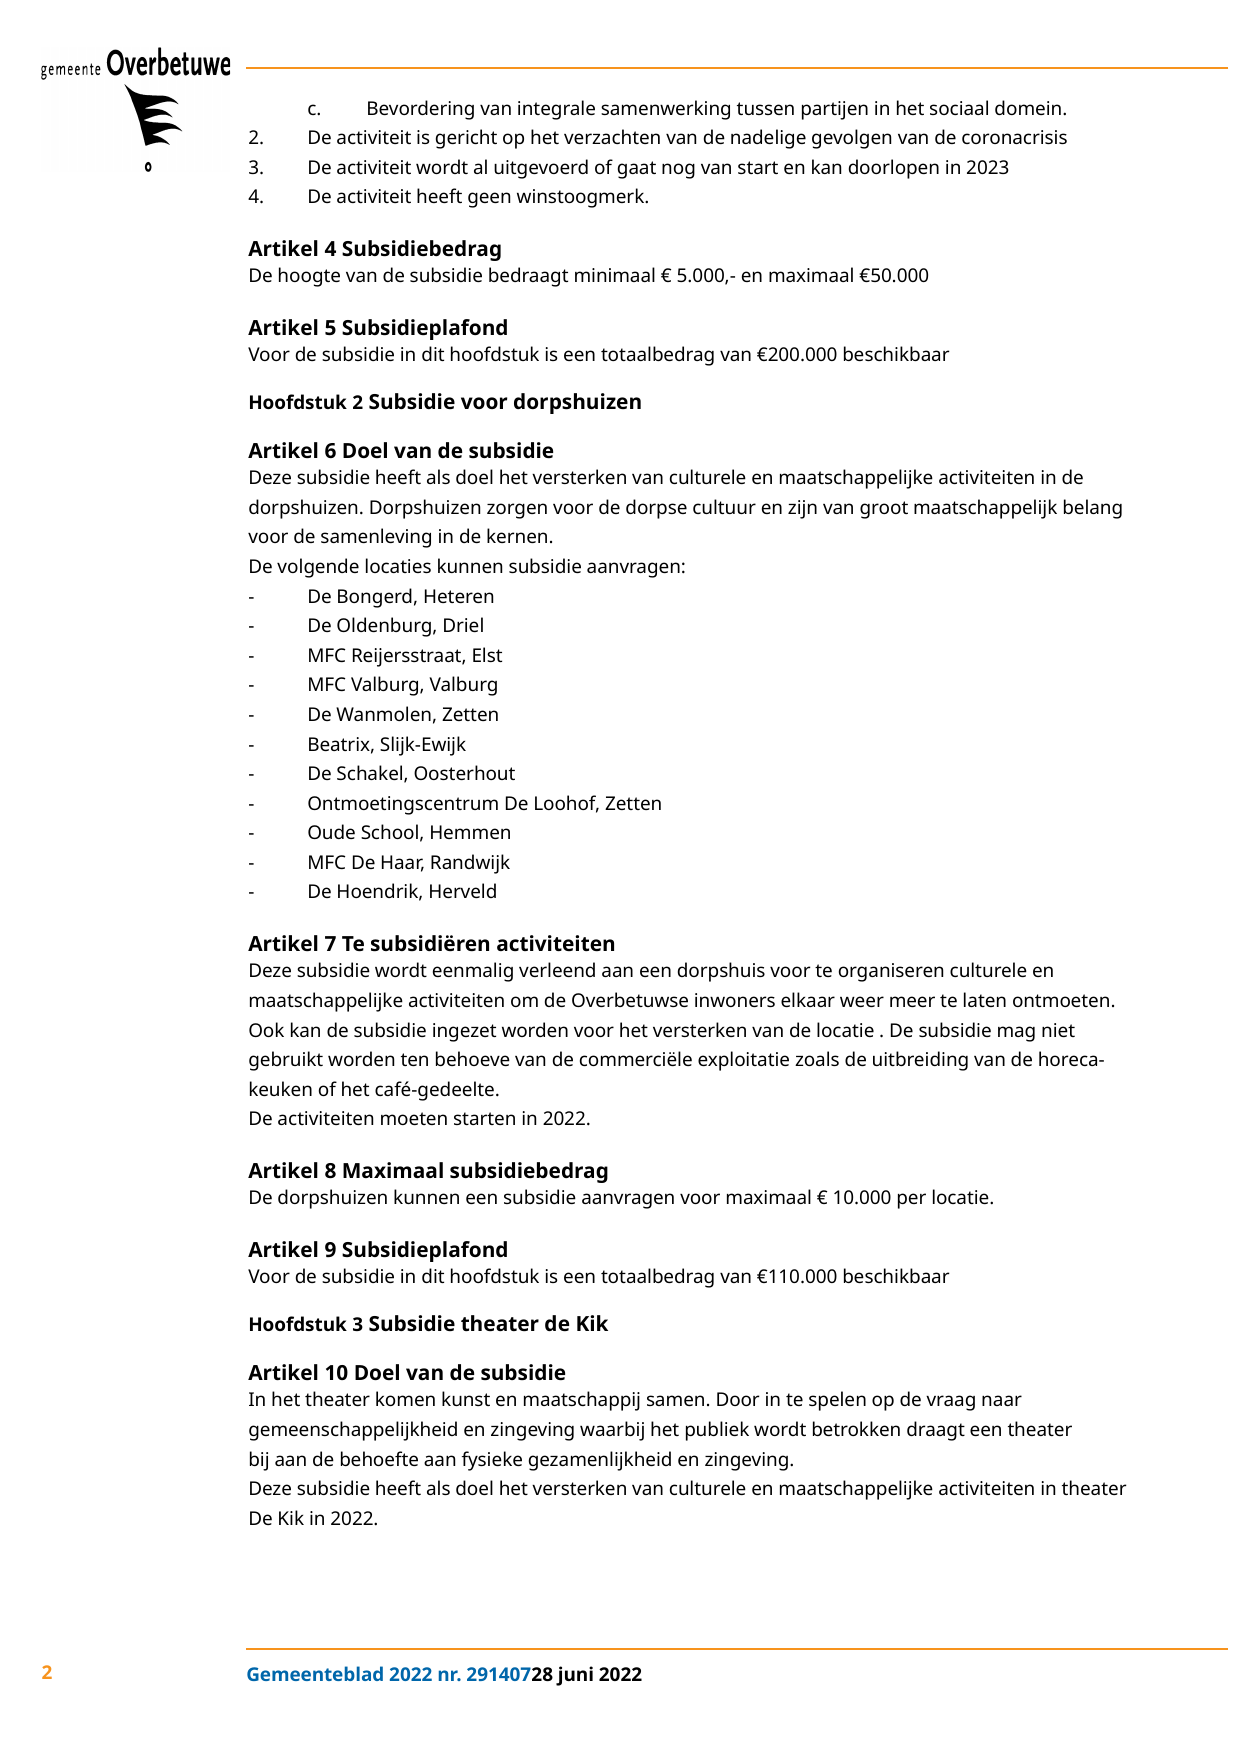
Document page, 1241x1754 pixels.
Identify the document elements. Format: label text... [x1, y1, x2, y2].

list MFC Valburg, Valburg [248, 672, 1152, 697]
list Beatrix, Slijk-Ewijk [248, 731, 1152, 757]
text De activiteiten moeten starten in 2022. [248, 1106, 1152, 1131]
text De dorpshuizen kunnen een subsidie aanvragen voor maximaal € 10.000 per locatie. [248, 1184, 1152, 1210]
list De Hoendrik, Herveld [248, 879, 1152, 904]
list Oude School, Hemmen [248, 819, 1152, 845]
list De Wanmolen, Zetten [248, 701, 1152, 727]
text Ook kan de subsidie ingezet worden voor het versterken van de locatie . De subsidie mag niet gebruikt worden ten behoeve van de commerciële exploitatie zoals de uitbreiding van de horeca-keuken of het café-gedeelte. [248, 1017, 1152, 1102]
text Voor de subsidie in dit hoofdstuk is een totaalbedrag van €200.000 beschikbaar [248, 341, 1152, 367]
list De Oldenburg, Driel [248, 612, 1152, 638]
text bij aan de behoefte aan fysieke gezamenlijkheid en zingeving. [248, 1446, 1152, 1471]
text Artikel 9 Subsidieplafond [248, 1235, 1152, 1263]
text Artikel 10 Doel van de subsidie [248, 1358, 1152, 1387]
text Artikel 6 Doel van de subsidie [248, 436, 1152, 464]
list Ontmoetingscentrum De Loohof, Zetten [248, 790, 1152, 816]
text In het theater komen kunst en maatschappij samen. Door in te spelen op de vraag naar gemeenschappelijkheid en zingeving waarbij het publiek wordt betrokken draagt een theater [248, 1387, 1152, 1442]
list De Schakel, Oosterhout [248, 760, 1152, 786]
text De volgende locaties kunnen subsidie aanvragen: [248, 553, 1152, 579]
list Bevordering van integrale samenwerking tussen partijen in het sociaal domein. [307, 95, 1152, 121]
picture [41, 47, 231, 172]
list De activiteit is gericht op het verzachten van de nadelige gevolgen van de coronacrisis [248, 124, 1152, 150]
text Hoofdstuk 3 Subsidie theater de Kik [248, 1309, 1152, 1337]
text Artikel 5 Subsidieplafond [248, 313, 1152, 341]
text Deze subsidie heeft als doel het versterken van culturele en maatschappelijke activiteiten in de dorpshuizen. Dorpshuizen zorgen voor de dorpse cultuur en zijn van groot maatschappelijk belang voor de samenleving in de kernen. [248, 464, 1152, 549]
list De activiteit heeft geen winstoogmerk. [248, 183, 1152, 209]
text Artikel 4 Subsidiebedrag [248, 234, 1152, 262]
list MFC De Haar, Randwijk [248, 849, 1152, 875]
list De Bongerd, Heteren [248, 583, 1152, 609]
text Deze subsidie wordt eenmalig verleend aan een dorpshuis voor te organiseren culturele en maatschappelijke activiteiten om de Overbetuwse inwoners elkaar weer meer te laten ontmoeten. [248, 958, 1152, 1013]
text Deze subsidie heeft als doel het versterken van culturele en maatschappelijke activiteiten in theater De Kik in 2022. [248, 1475, 1152, 1531]
list De activiteit wordt al uitgevoerd of gaat nog van start en kan doorlopen in 2023 [248, 154, 1152, 180]
text De hoogte van de subsidie bedraagt minimaal € 5.000,- en maximaal €50.000 [248, 262, 1152, 288]
list MFC Reijersstraat, Elst [248, 642, 1152, 668]
text Voor de subsidie in dit hoofdstuk is een totaalbedrag van €110.000 beschikbaar [248, 1263, 1152, 1289]
text Hoofdstuk 2 Subsidie voor dorpshuizen [248, 387, 1152, 415]
text Artikel 7 Te subsidiëren activiteiten [248, 929, 1152, 958]
text Artikel 8 Maximaal subsidiebedrag [248, 1156, 1152, 1184]
